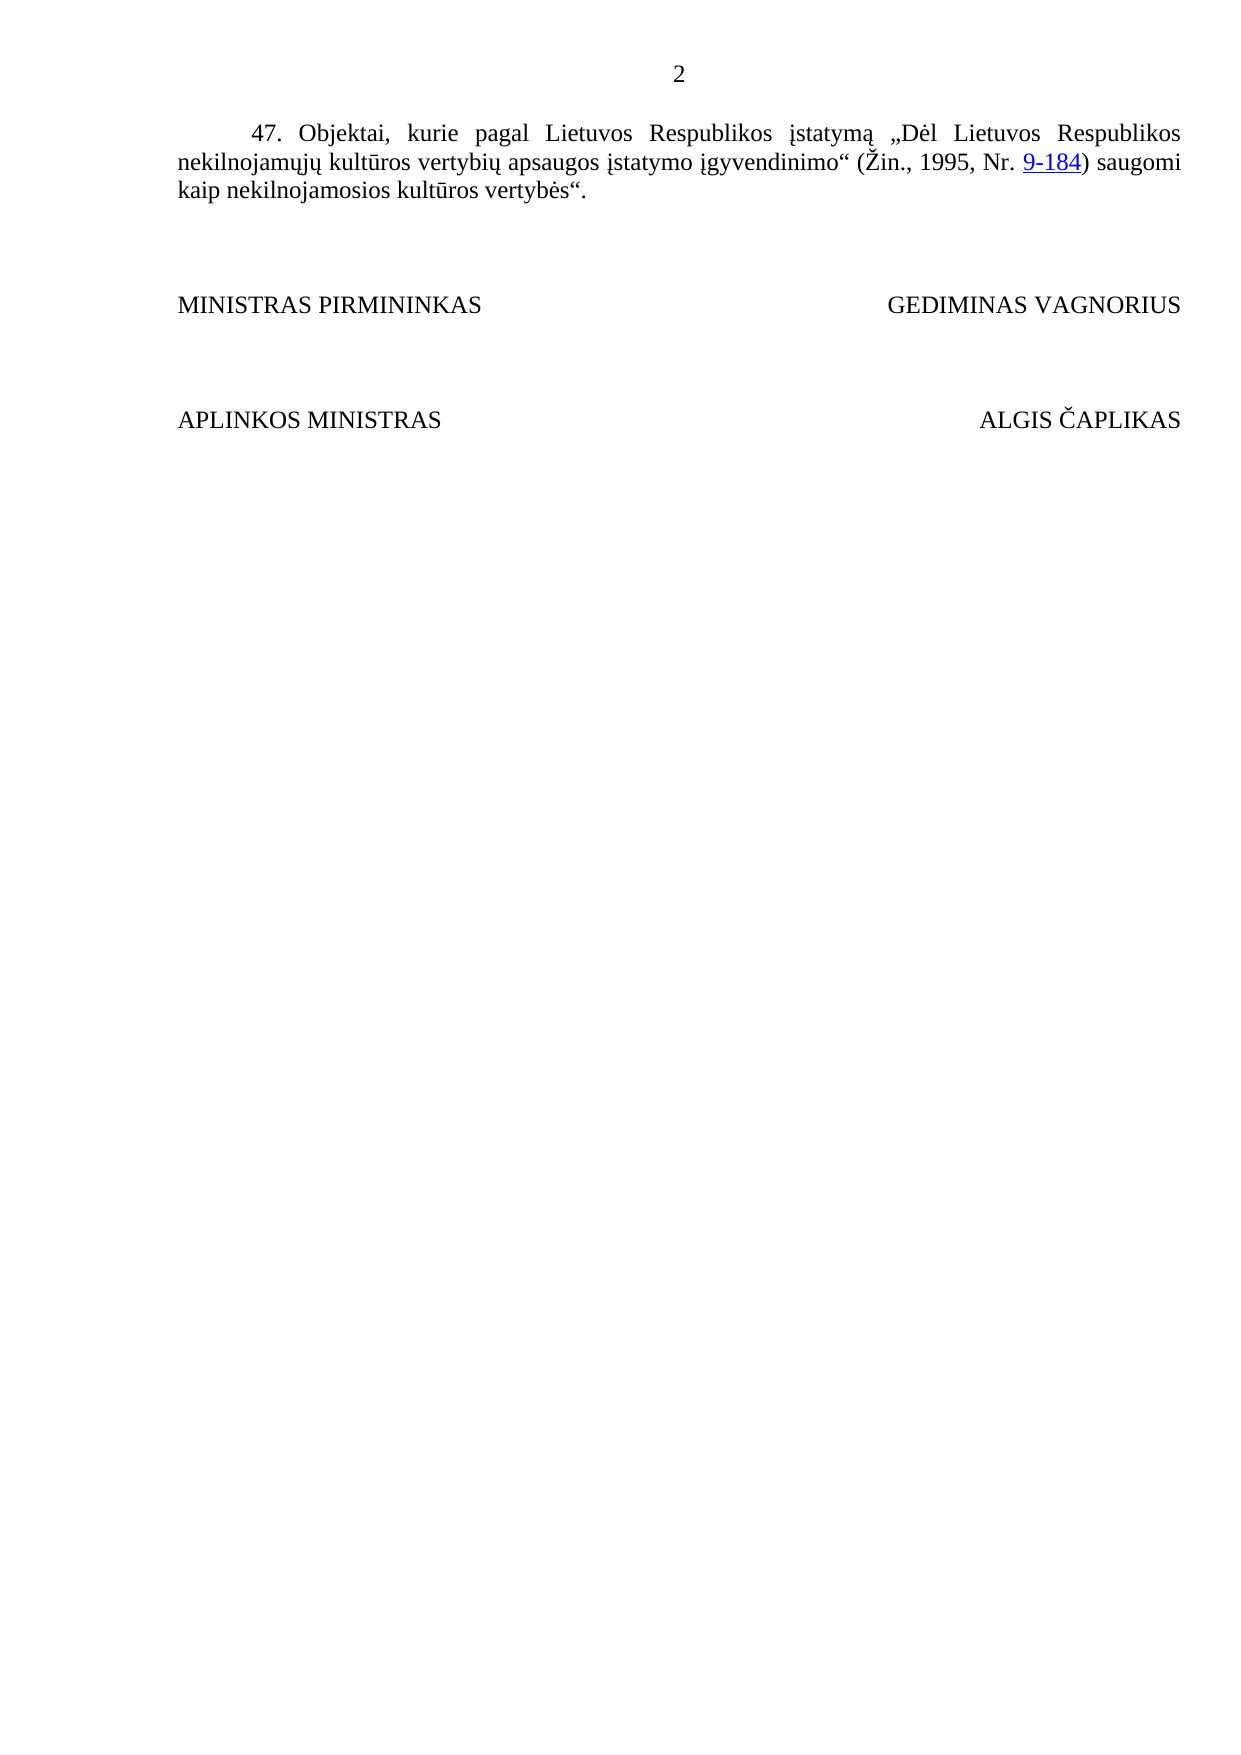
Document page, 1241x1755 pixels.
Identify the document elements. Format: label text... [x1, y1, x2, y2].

text 47. Objektai, kurie pagal Lietuvos Respublikos įstatymą „Dėl Lietuvos Respublikos nekilnojamųjų kultūros vertybių apsaugos įstatymo įgyvendinimo“ (Žin., 1995, Nr. 9-184) saugomi kaip nekilnojamosios kultūros vertybės“. [177, 118, 1181, 204]
text APLINKOS MINISTRAS ALGIS ČAPLIKAS [177, 406, 1181, 434]
text MINISTRAS PIRMININKAS GEDIMINAS VAGNORIUS [177, 291, 1181, 319]
